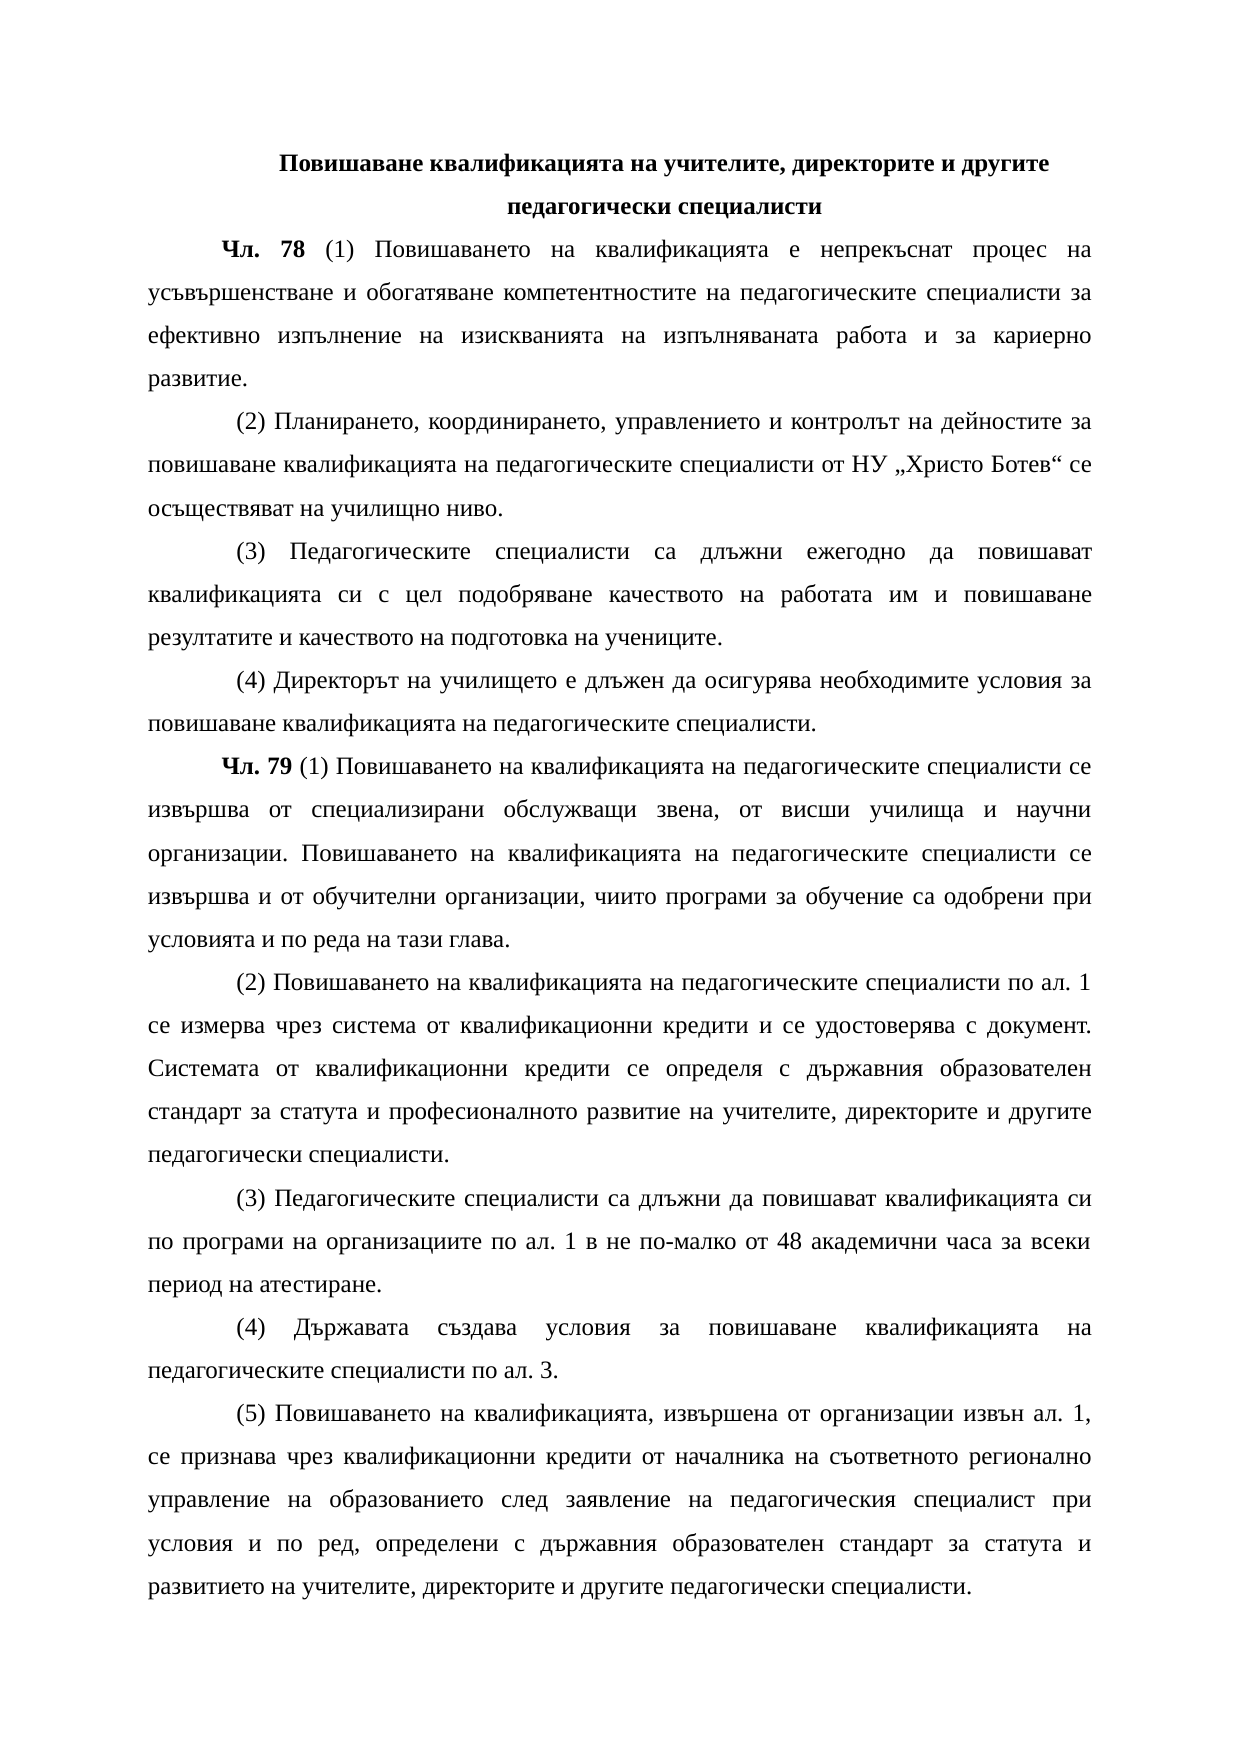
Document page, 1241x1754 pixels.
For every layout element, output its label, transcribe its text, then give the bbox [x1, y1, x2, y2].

text (4) Директорът на училището е длъжен да осигурява необходимите условия за повишаване квалификацията на педагогическите специалисти. [148, 665, 1093, 737]
text (4) Държавата създава условия за повишаване квалификацията на педагогическите специалисти по ал. 3. [148, 1312, 1093, 1384]
text (2) Повишаването на квалификацията на педагогическите специалисти по ал. 1 се измерва чрез система от квалификационни кредити и се удостоверява с документ. Системата от квалификационни кредити се определя с държавния образователен стандарт за статута и професионалното развитие на учителите, директорите и другите педагогически специалисти. [148, 967, 1093, 1168]
text (3) Педагогическите специалисти са длъжни ежегодно да повишават квалификацията си с цел подобряване качеството на работата им и повишаване резултатите и качеството на подготовка на учениците. [148, 536, 1093, 651]
text Чл. 79 (1) Повишаването на квалификацията на педагогическите специалисти се извършва от специализирани обслужващи звена, от висши училища и научни организации. Повишаването на квалификацията на педагогическите специалисти се извършва и от обучителни организации, чиито програми за обучение са одобрени при условията и по реда на тази глава. [148, 751, 1093, 953]
text Чл. 78 (1) Повишаването на квалификацията е непрекъснат процес на усъвършенстване и обогатяване компетентностите на педагогическите специалисти за ефективно изпълнение на изискванията на изпълняваната работа и за кариерно развитие. [148, 234, 1093, 392]
text (3) Педагогическите специалисти са длъжни да повишават квалификацията си по програми на организациите по ал. 1 в не по-малко от 48 академични часа за всеки период на атестиране. [148, 1183, 1093, 1298]
text Повишаване квалификацията на учителите, директорите и другите педагогически специалисти [236, 148, 1093, 219]
text (2) Планирането, координирането, управлението и контролът на дейностите за повишаване квалификацията на педагогическите специалисти от НУ „Христо Ботев“ се осъществяват на училищно ниво. [148, 406, 1093, 521]
text (5) Повишаването на квалификацията, извършена от организации извън ал. 1, се признава чрез квалификационни кредити от началника на съответното регионално управление на образованието след заявление на педагогическия специалист при условия и по ред, определени с държавния образователен стандарт за статута и развитието на учителите, директорите и другите педагогически специалисти. [148, 1398, 1093, 1599]
